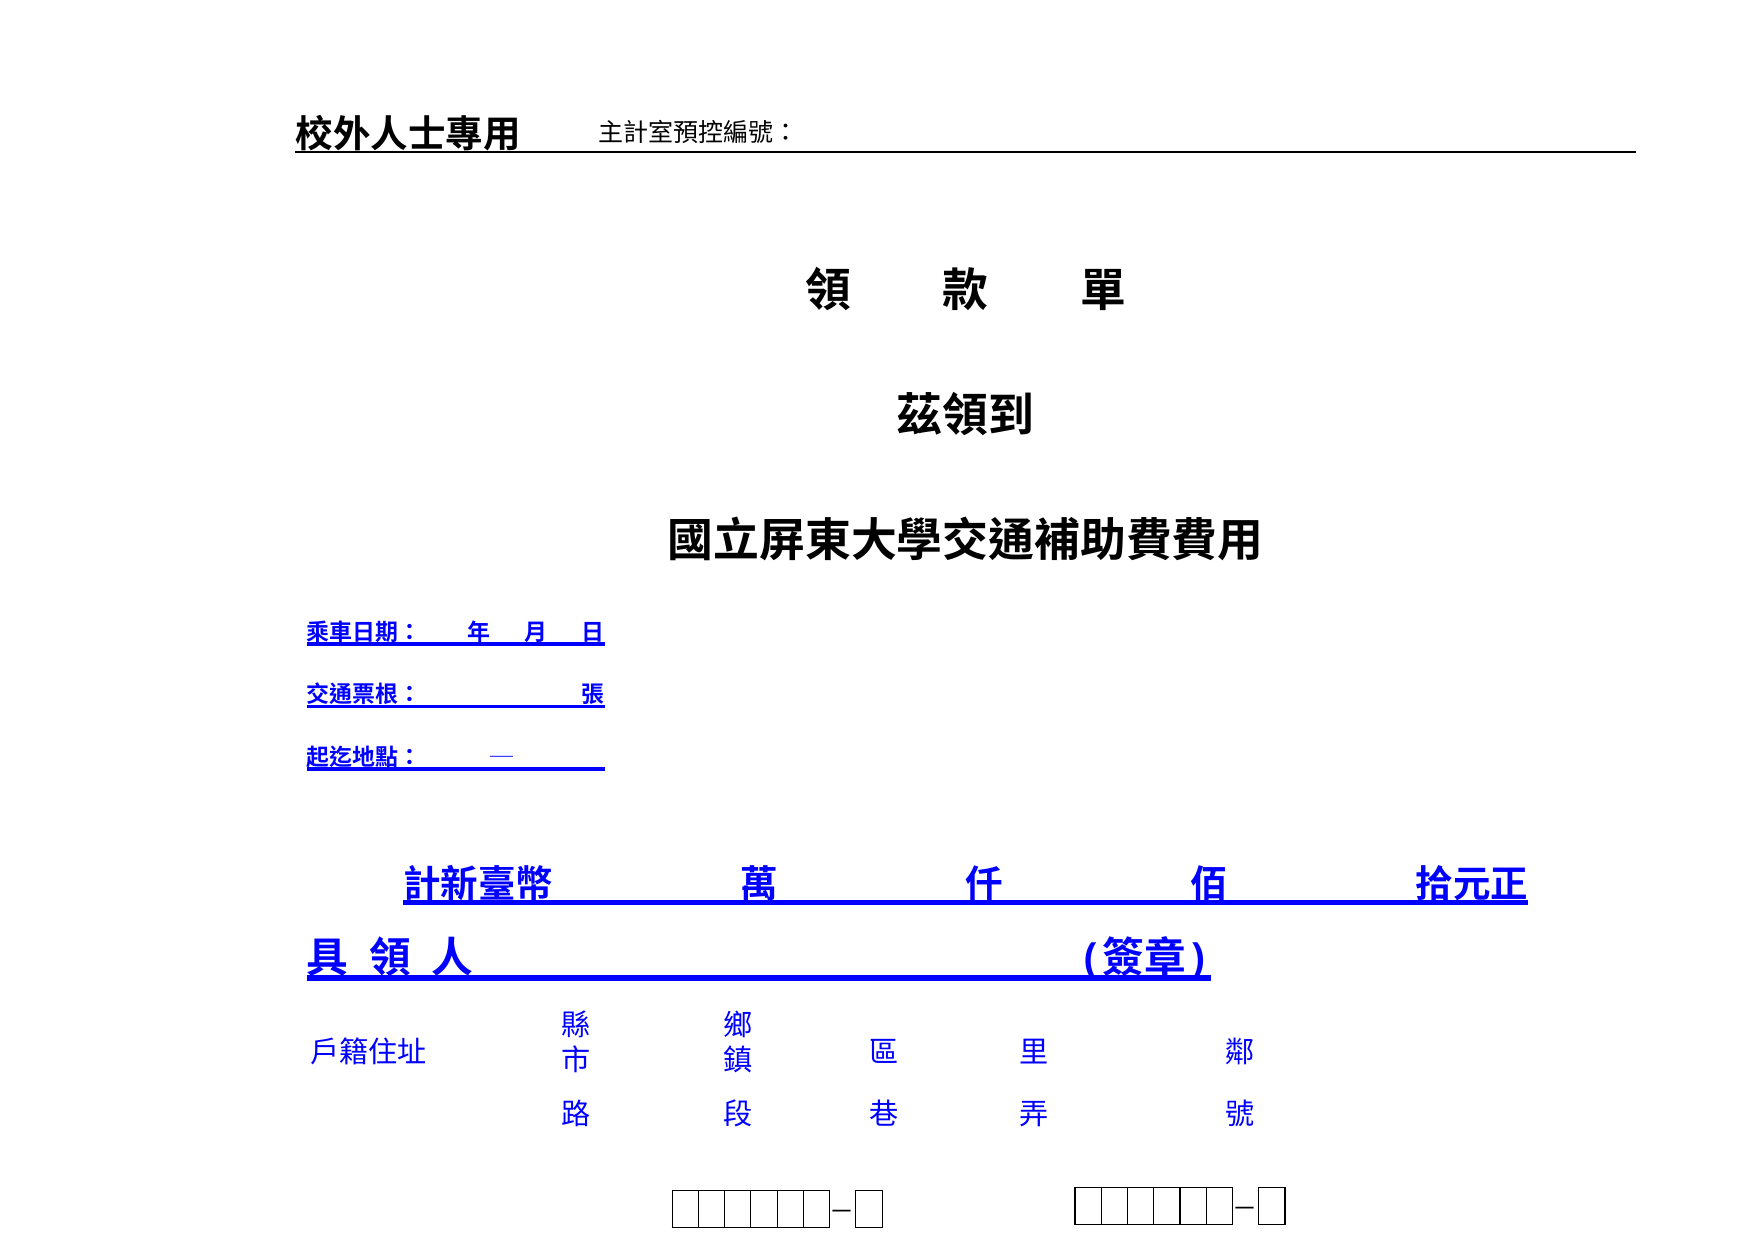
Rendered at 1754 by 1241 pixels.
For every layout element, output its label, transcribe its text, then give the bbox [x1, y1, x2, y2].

table_cell 路 [550, 1096, 607, 1151]
table_cell 巷 [869, 1096, 907, 1151]
table_cell [907, 1096, 1019, 1151]
table_cell [607, 1007, 719, 1096]
table_cell [907, 1007, 1019, 1096]
table_cell 戶籍住址 [295, 1007, 438, 1096]
table_cell [295, 1096, 438, 1151]
table_header [804, 1191, 829, 1227]
table_header － [1233, 1187, 1258, 1224]
table_cell [1057, 1096, 1169, 1151]
table_cell 計新臺幣 萬 仟 佰 拾元正 [295, 776, 1636, 901]
table_cell 鄰 [1169, 1007, 1636, 1096]
table_cell 段 [719, 1096, 757, 1151]
table_header [699, 1191, 724, 1227]
table_header [1181, 1188, 1206, 1224]
table_header 領 款 單 [295, 153, 1636, 339]
table_cell [654, 1183, 892, 1234]
table_cell [438, 1096, 550, 1151]
table_cell 里 [1019, 1007, 1057, 1096]
table_header [1076, 1188, 1101, 1224]
table_cell 鄉 鎮 [719, 1007, 757, 1096]
table_header [1154, 1188, 1179, 1224]
table_cell 具 領 人 (簽章) [295, 901, 1636, 1007]
table_header [1207, 1188, 1232, 1224]
table_cell [757, 1096, 869, 1151]
table_header [1102, 1188, 1127, 1224]
table_cell 國立屏東大學交通補助費費用 乘車日期： 年 月 日 交通票根： 張 起迄地點： ─ [295, 464, 1636, 776]
table_header [856, 1191, 882, 1227]
table_cell [438, 1007, 550, 1096]
text 校外人士專用 主計室預控編號： [295, 89, 1604, 151]
table_cell [757, 1007, 869, 1096]
table_header [725, 1191, 750, 1227]
table_header － [830, 1190, 855, 1227]
table_header [1259, 1188, 1284, 1224]
table_cell [1057, 1007, 1169, 1096]
table_header [778, 1191, 803, 1227]
table_cell 區 [869, 1007, 907, 1096]
table_cell 茲領到 [295, 339, 1636, 464]
table_header [1128, 1188, 1153, 1224]
table_cell 縣 市 [550, 1007, 607, 1096]
table_cell 弄 [1019, 1096, 1057, 1151]
table_cell 號 [1169, 1096, 1636, 1151]
table_header [751, 1191, 777, 1227]
table_cell [607, 1096, 719, 1151]
table_header [673, 1191, 698, 1227]
table_cell [1057, 1180, 1294, 1231]
